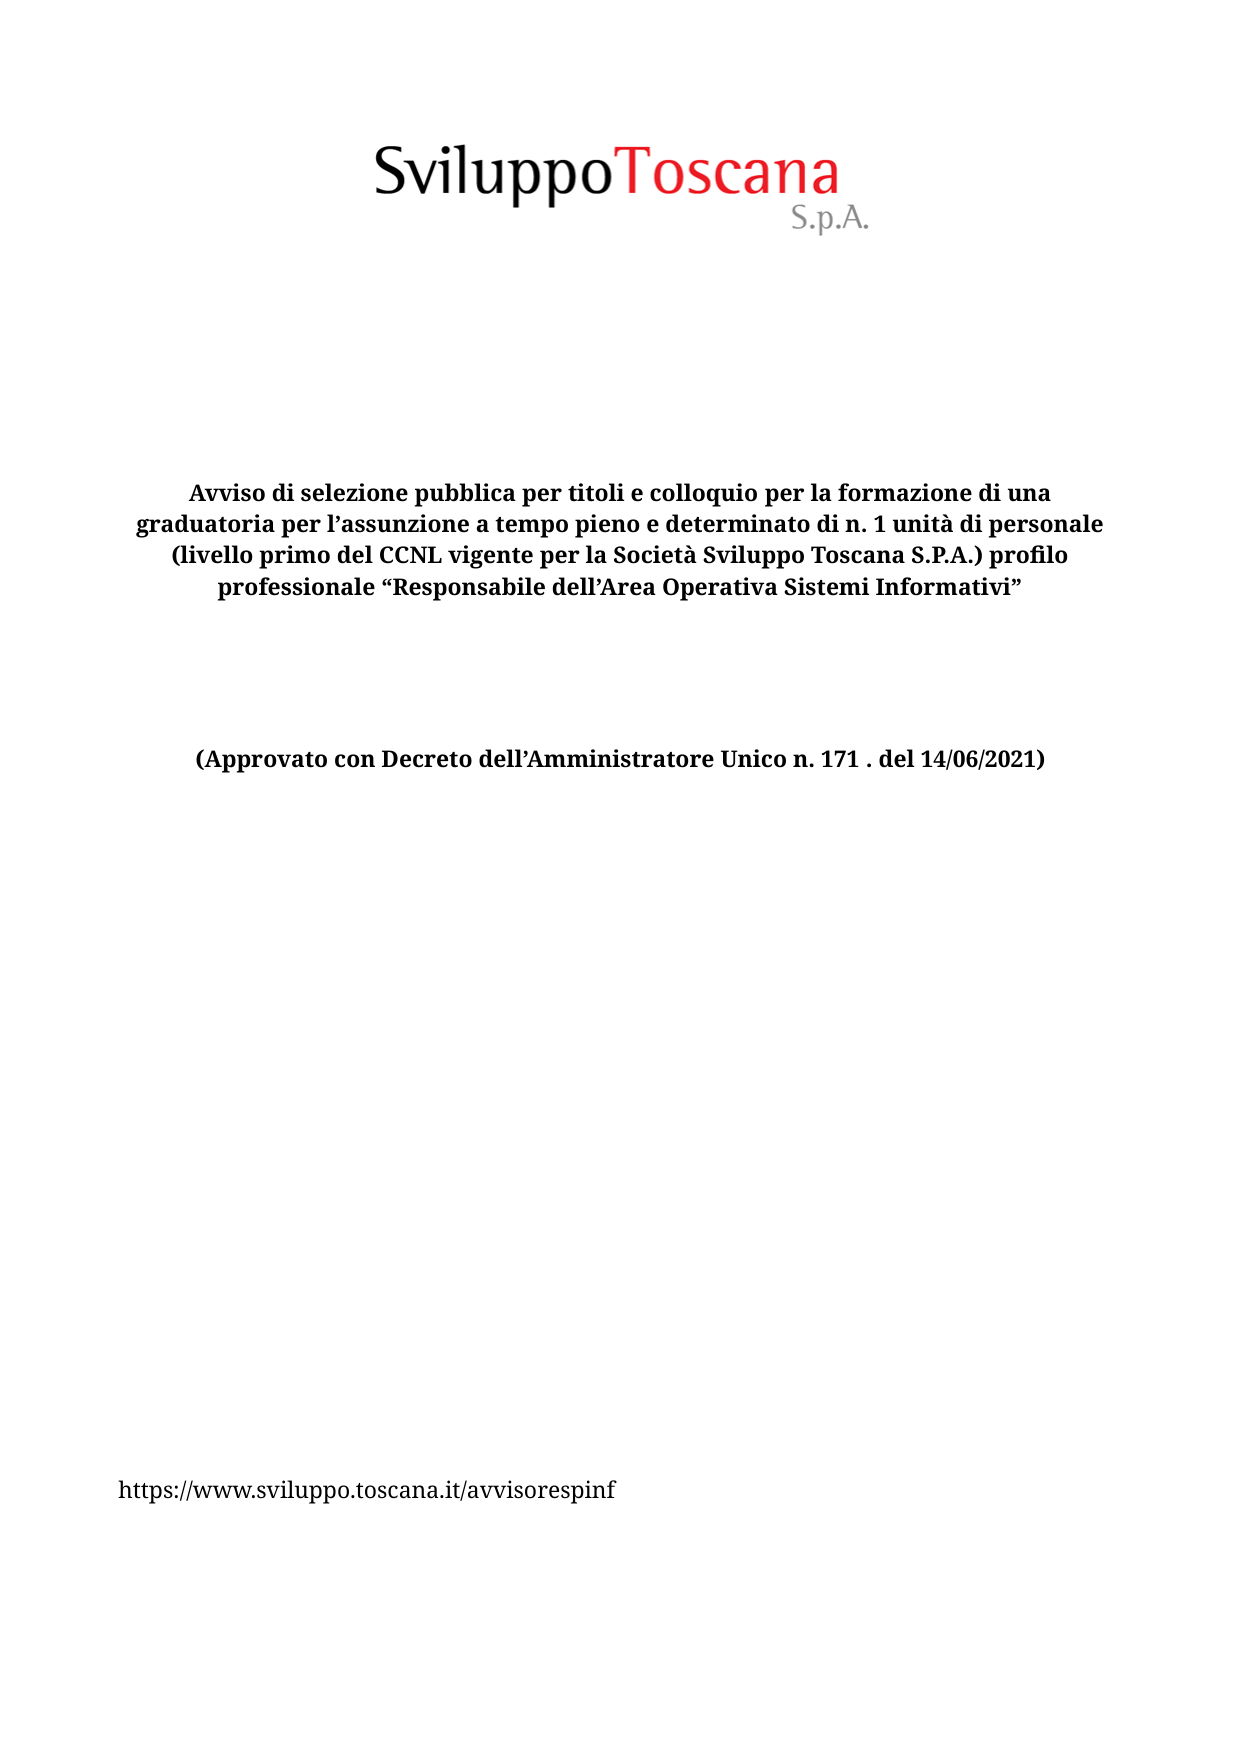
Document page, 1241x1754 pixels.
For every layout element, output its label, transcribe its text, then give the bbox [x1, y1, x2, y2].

text https://www.sviluppo.toscana.it/avvisorespinf [118, 1474, 1122, 1505]
picture [348, 118, 892, 250]
text Avviso di selezione pubblica per titoli e colloquio per la formazione di una graduatoria per l’assunzione a tempo pieno e determinato di n. 1 unità di personale (livello primo del CCNL vigente per la Società Sviluppo Toscana S.P.A.) profilo professionale “Responsabile dell’Area Operativa Sistemi Informativi” [118, 477, 1122, 602]
text (Approvato con Decreto dell’Amministratore Unico n. 171 . del 14/06/2021) [118, 743, 1122, 774]
